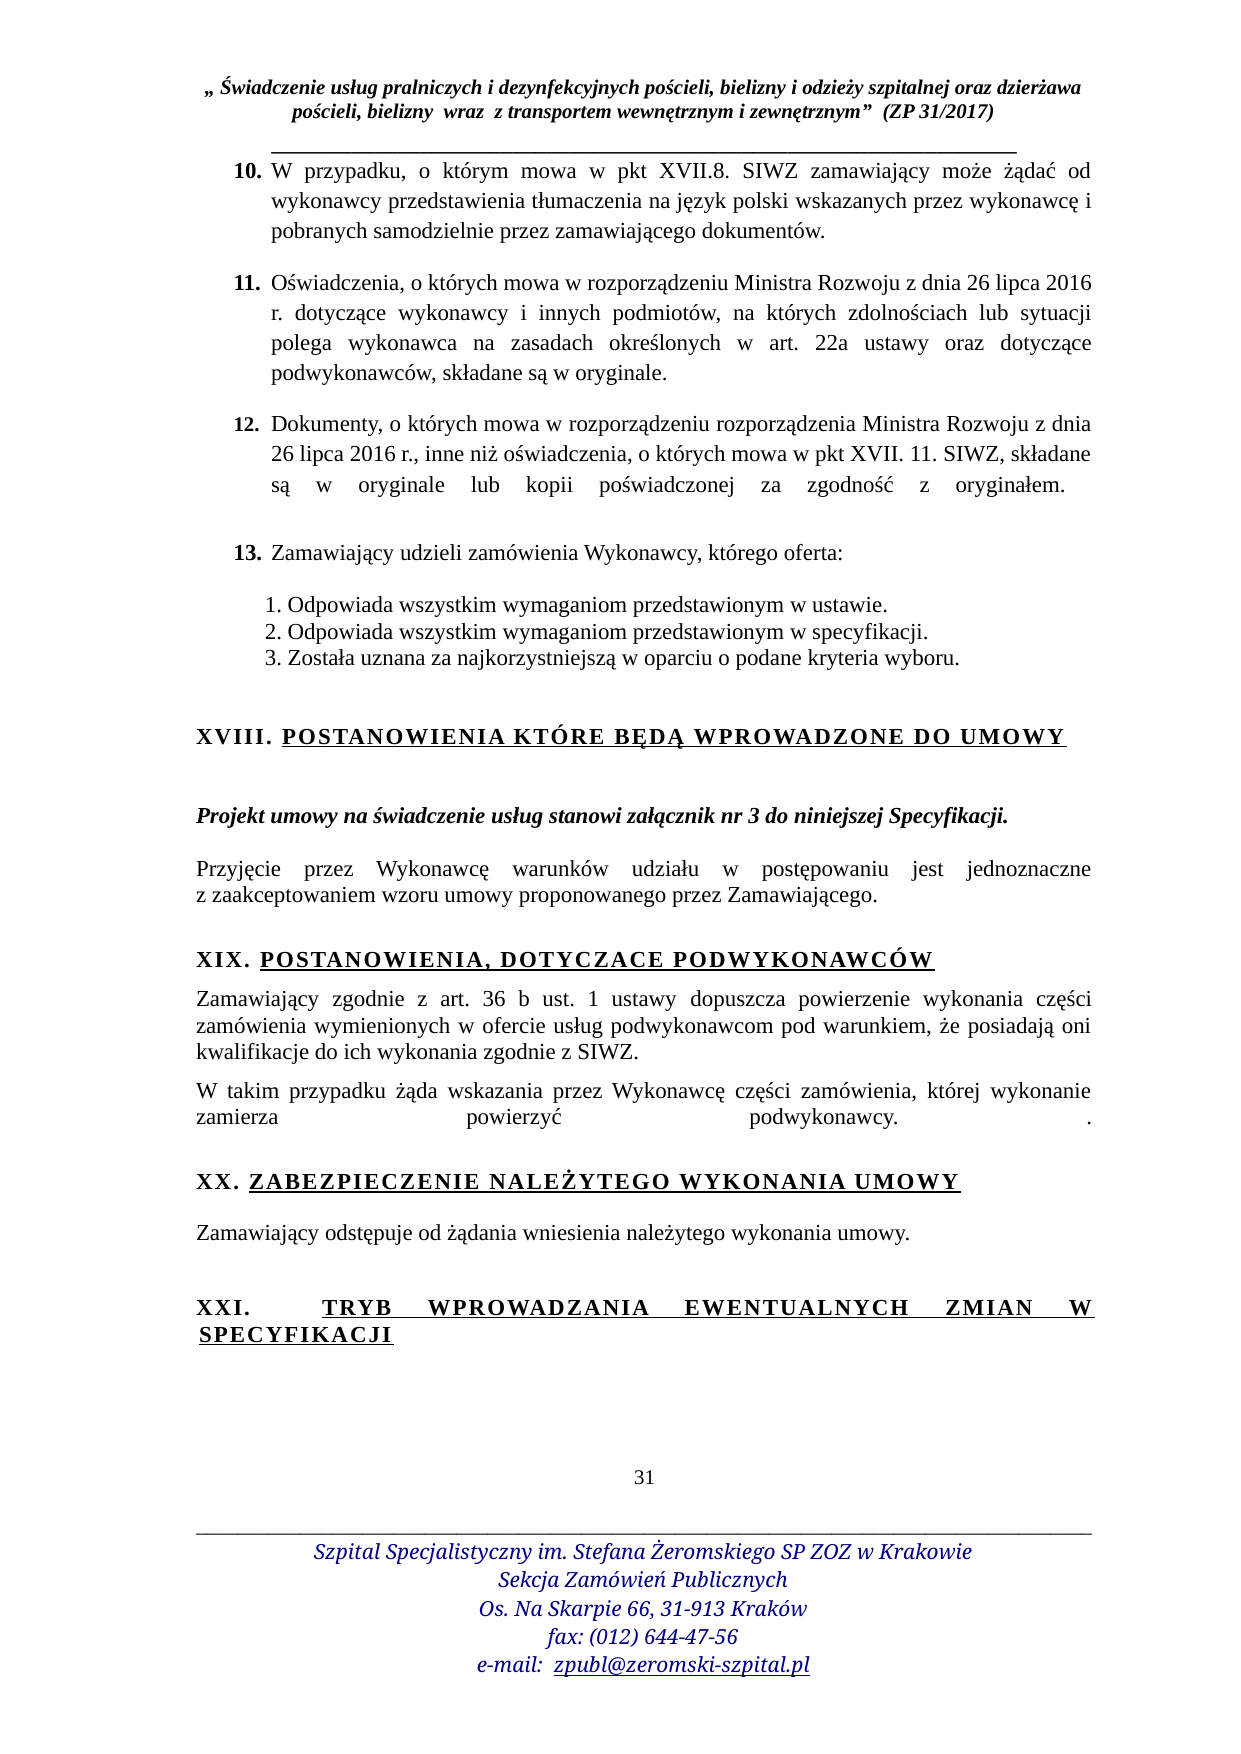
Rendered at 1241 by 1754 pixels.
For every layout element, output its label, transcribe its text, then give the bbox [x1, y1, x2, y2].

text 3. Została uznana za najkorzystniejszą w oparciu o podane kryteria wyboru. [196, 644, 1093, 670]
text XIX. POSTANOWIENIA, DOTYCZACE PODWYKONAWCÓW [196, 946, 1093, 973]
text XVIII. POSTANOWIENIA KTÓRE BĘDĄ WPROWADZONE DO UMOWY [196, 697, 1093, 749]
text Zamawiający zgodnie z art. 36 b ust. 1 ustawy dopuszcza powierzenie wykonania części zamówienia wymienionych w ofercie usług podwykonawcom pod warunkiem, że posiadają oni kwalifikacje do ich wykonania zgodnie z SIWZ. [196, 985, 1093, 1064]
text Zamawiający odstępuje od żądania wniesienia należytego wykonania umowy. [196, 1219, 1093, 1245]
list Zamawiający udzieli zamówienia Wykonawcy, którego oferta: [233, 539, 1093, 565]
text 2. Odpowiada wszystkim wymaganiom przedstawionym w specyfikacji. [196, 618, 1093, 644]
list Oświadczenia, o których mowa w rozporządzeniu Ministra Rozwoju z dnia 26 lipca 2016 r. dotyczące wykonawcy i innych podmiotów, na których zdolnościach lub sytuacji polega wykonawca na zasadach określonych w art. 22a ustawy oraz dotyczące podwykonawców, składane są w oryginale. [233, 269, 1093, 386]
list W przypadku, o którym mowa w pkt XVII.8. SIWZ zamawiający może żądać od wykonawcy przedstawienia tłumaczenia na język polski wskazanych przez wykonawcę i pobranych samodzielnie przez zamawiającego dokumentów. [233, 157, 1093, 244]
text XXI. TRYB WPROWADZANIA EWENTUALNYCH ZMIAN W SPECYFIKACJI [196, 1294, 1093, 1347]
text Projekt umowy na świadczenie usług stanowi załącznik nr 3 do niniejszej Specyfikacji. [196, 802, 1093, 828]
text XX. ZABEZPIECZENIE NALEŻYTEGO WYKONANIA UMOWY [196, 1168, 1093, 1219]
text 1. Odpowiada wszystkim wymaganiom przedstawionym w ustawie. [196, 591, 1093, 618]
text W takim przypadku żąda wskazania przez Wykonawcę części zamówienia, której wykonanie zamierza powierzyć podwykonawcy. . [196, 1077, 1093, 1156]
text Przyjęcie przez Wykonawcę warunków udziału w postępowaniu jest jednoznaczne z zaakceptowaniem wzoru umowy proponowanego przez Zamawiającego. [196, 855, 1093, 908]
list Dokumenty, o których mowa w rozporządzeniu rozporządzenia Ministra Rozwoju z dnia 26 lipca 2016 r., inne niż oświadczenia, o których mowa w pkt XVII. 11. SIWZ, składane są w oryginale lub kopii poświadczonej za zgodność z oryginałem. [233, 410, 1093, 525]
